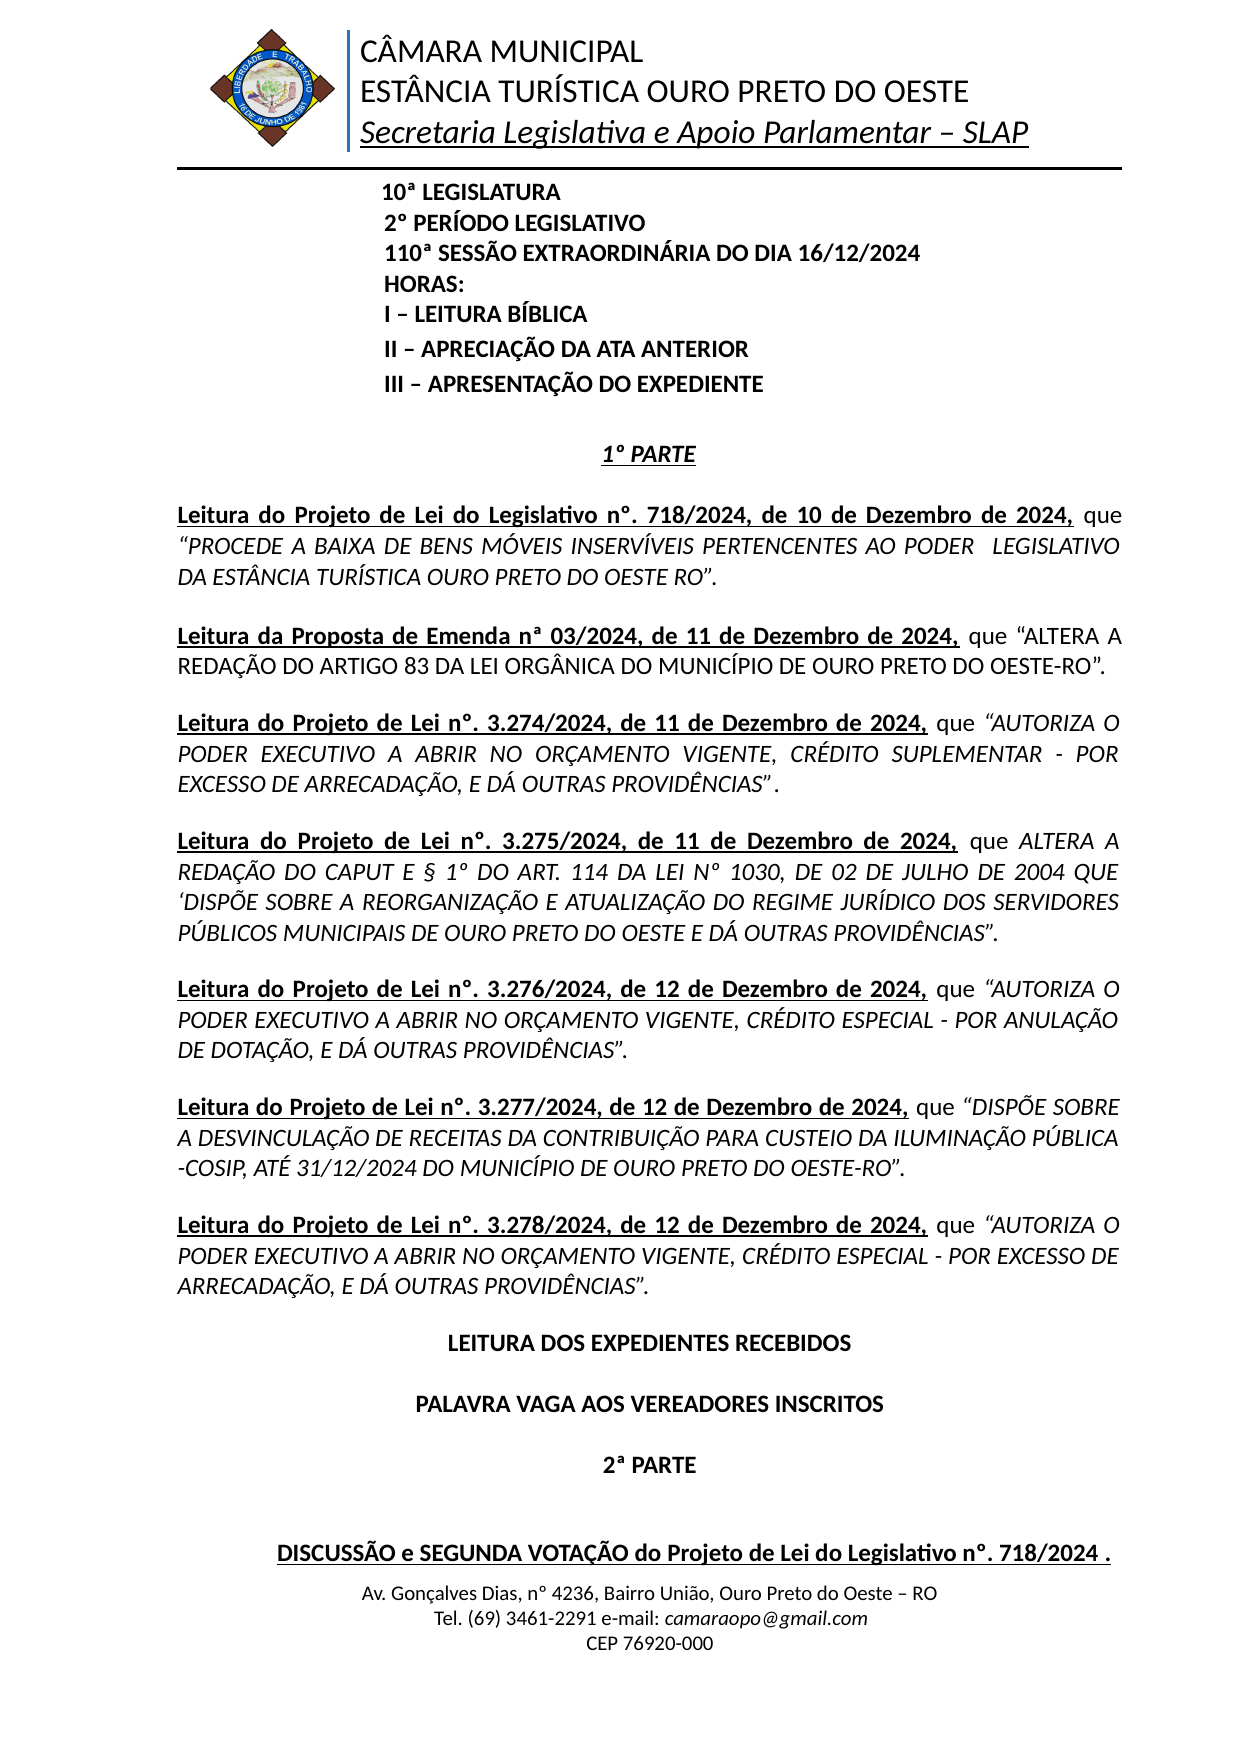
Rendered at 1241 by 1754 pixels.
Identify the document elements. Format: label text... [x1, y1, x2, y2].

text Leitura do Projeto de Lei nº. 3.274/2024, de 11 de Dezembro de 2024, que “AUTORIZA O PODER EXECUTIVO A ABRIR NO ORÇAMENTO VIGENTE, CRÉDITO SUPLEMENTAR - POR EXCESSO DE ARRECADAÇÃO, E DÁ OUTRAS PROVIDÊNCIAS”. [177, 707, 1122, 799]
text LEITURA DOS EXPEDIENTES RECEBIDOS [177, 1327, 1122, 1358]
text III – APRESENTAÇÃO DO EXPEDIENTE [384, 368, 1122, 399]
text Leitura do Projeto de Lei nº. 3.275/2024, de 11 de Dezembro de 2024, que ALTERA A REDAÇÃO DO CAPUT E § 1º DO ART. 114 DA LEI Nº 1030, DE 02 DE JULHO DE 2004 QUE ‘DISPÕE SOBRE A REORGANIZAÇÃO E ATUALIZAÇÃO DO REGIME JURÍDICO DOS SERVIDORES PÚBLICOS MUNICIPAIS DE OURO PRETO DO OESTE E DÁ OUTRAS PROVIDÊNCIAS”. [177, 825, 1122, 947]
text II – APRECIAÇÃO DA ATA ANTERIOR [384, 333, 1122, 364]
text Leitura do Projeto de Lei nº. 3.277/2024, de 12 de Dezembro de 2024, que “DISPÕE SOBRE A DESVINCULAÇÃO DE RECEITAS DA CONTRIBUIÇÃO PARA CUSTEIO DA ILUMINAÇÃO PÚBLICA -COSIP, ATÉ 31/12/2024 DO MUNICÍPIO DE OURO PRETO DO OESTE-RO”. [177, 1092, 1122, 1183]
text DISCUSSÃO e SEGUNDA VOTAÇÃO do Projeto de Lei do Legislativo nº. 718/2024 . [177, 1537, 1122, 1568]
text Leitura do Projeto de Lei nº. 3.278/2024, de 12 de Dezembro de 2024, que “AUTORIZA O PODER EXECUTIVO A ABRIR NO ORÇAMENTO VIGENTE, CRÉDITO ESPECIAL - POR EXCESSO DE ARRECADAÇÃO, E DÁ OUTRAS PROVIDÊNCIAS”. [177, 1209, 1122, 1301]
text 1º PARTE [177, 438, 1122, 469]
text 2º PERÍODO LEGISLATIVO [384, 207, 1122, 237]
text Leitura da Proposta de Emenda nª 03/2024, de 11 de Dezembro de 2024, que “ALTERA A REDAÇÃO DO ARTIGO 83 DA LEI ORGÂNICA DO MUNICÍPIO DE OURO PRETO DO OESTE-RO”. [177, 620, 1122, 681]
text 2ª PARTE [177, 1449, 1122, 1480]
picture [210, 29, 335, 147]
text PALAVRA VAGA AOS VEREADORES INSCRITOS [177, 1388, 1122, 1419]
text Leitura do Projeto de Lei do Legislativo nº. 718/2024, de 10 de Dezembro de 2024, que “PROCEDE A BAIXA DE BENS MÓVEIS INSERVÍVEIS PERTENCENTES AO PODER LEGISLATIVO DA ESTÂNCIA TURÍSTICA OURO PRETO DO OESTE RO”. [177, 499, 1122, 591]
text I – LEITURA BÍBLICA [384, 298, 1122, 329]
text HORAS: [384, 268, 1122, 298]
text 110ª SESSÃO EXTRAORDINÁRIA DO DIA 16/12/2024 [384, 237, 1122, 268]
text Leitura do Projeto de Lei nº. 3.276/2024, de 12 de Dezembro de 2024, que “AUTORIZA O PODER EXECUTIVO A ABRIR NO ORÇAMENTO VIGENTE, CRÉDITO ESPECIAL - POR ANULAÇÃO DE DOTAÇÃO, E DÁ OUTRAS PROVIDÊNCIAS”. [177, 974, 1122, 1065]
text 10ª LEGISLATURA [177, 176, 1122, 207]
